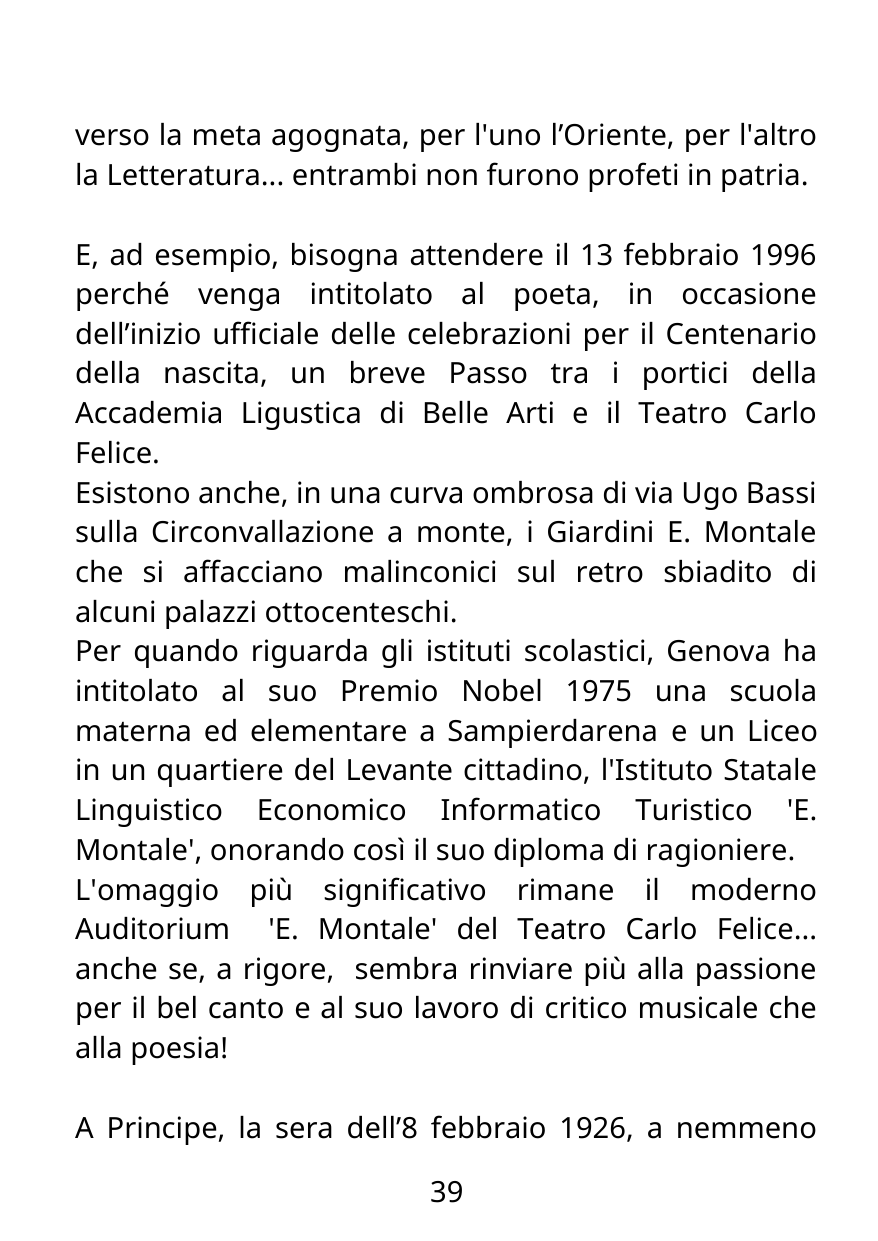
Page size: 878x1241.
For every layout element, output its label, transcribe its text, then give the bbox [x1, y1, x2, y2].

text L'omaggio più significativo rimane il moderno Auditorium 'E. Montale' del Teatro Carlo Felice... anche se, a rigore, sembra rinviare più alla passione per il bel canto e al suo lavoro di critico musicale che alla poesia! [75, 869, 818, 1067]
text A Principe, la sera dell’8 febbraio 1926, a nemmeno [75, 1067, 818, 1147]
text E, ad esempio, bisogna attendere il 13 febbraio 1996 perché venga intitolato al poeta, in occasione dell’inizio ufficiale delle celebrazioni per il Centenario della nascita, un breve Passo tra i portici della Accademia Ligustica di Belle Arti e il Teatro Carlo Felice. [75, 234, 818, 472]
text verso la meta agognata, per l'uno l’Oriente, per l'altro la Letteratura... entrambi non furono profeti in patria. [75, 115, 818, 194]
text Per quando riguarda gli istituti scolastici, Genova ha intitolato al suo Premio Nobel 1975 una scuola materna ed elementare a Sampierdarena e un Liceo in un quartiere del Levante cittadino, l'Istituto Statale Linguistico Economico Informatico Turistico 'E. Montale', onorando così il suo diploma di ragioniere. [75, 631, 818, 869]
text Esistono anche, in una curva ombrosa di via Ugo Bassi sulla Circonvallazione a monte, i Giardini E. Montale che si affacciano malinconici sul retro sbiadito di alcuni palazzi ottocenteschi. [75, 472, 818, 631]
